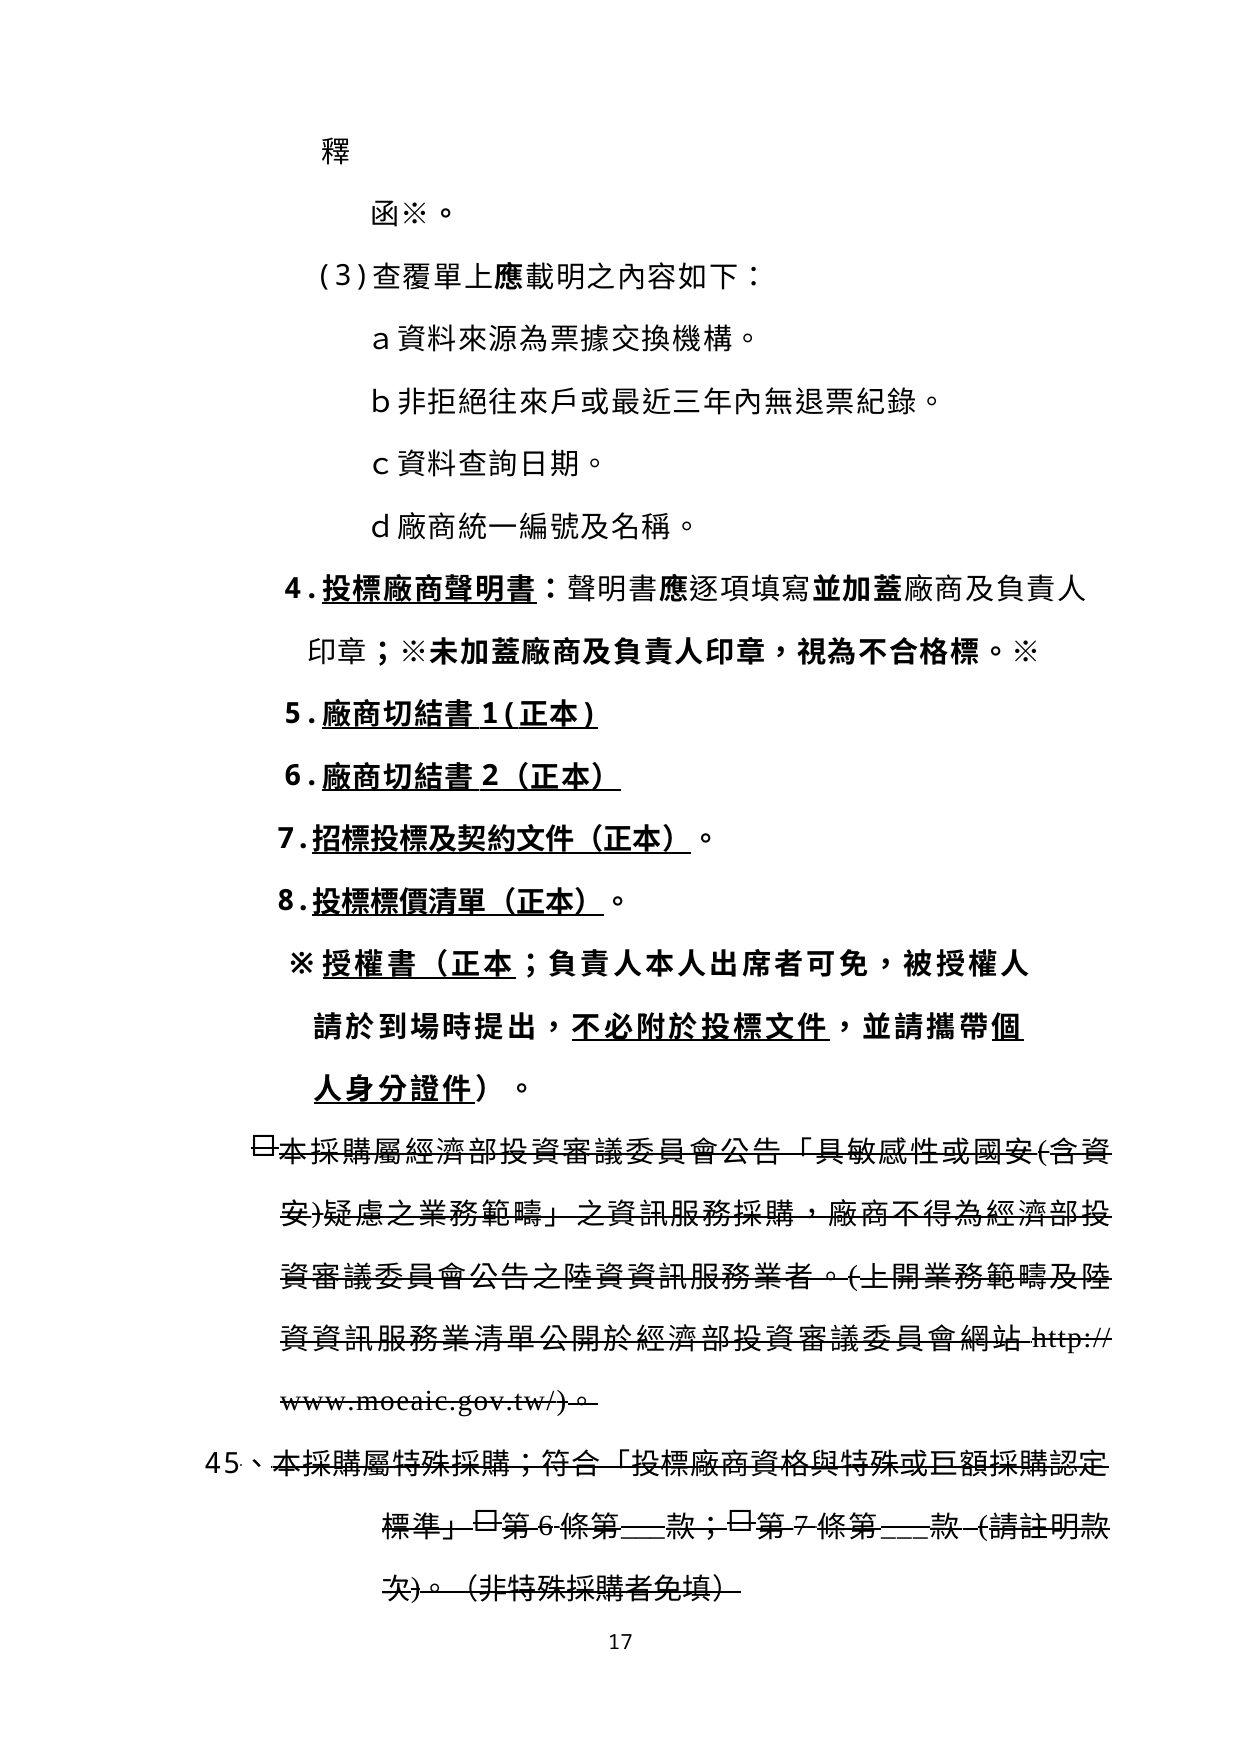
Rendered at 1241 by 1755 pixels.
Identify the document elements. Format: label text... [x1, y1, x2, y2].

text 印章；※未加蓋廠商及負責人印章，視為不合格標。※ [189, 608, 1110, 670]
text 釋 [322, 108, 1110, 170]
text 4.投標廠商聲明書：聲明書應逐項填寫並加蓋廠商及負責人 [189, 545, 1110, 608]
text 5.廠商切結書1(正本) [189, 670, 1110, 733]
text 本採購屬經濟部投資審議委員會公告「具敏感性或國安(含資安)疑慮之業務範疇」之資訊服務採購，廠商不得為經濟部投資審議委員會公告之陸資資訊服務業者。(上開業務範疇及陸資資訊服務業清單公開於經濟部投資審議委員會網站http://www.moeaic.gov.tw/)。 [130, 1108, 1110, 1420]
text 6.廠商切結書2（正本） [189, 733, 1110, 795]
text 請於到場時提出，不必附於投標文件，並請攜帶個 [189, 983, 1110, 1045]
list 本採購屬特殊採購；符合「投標廠商資格與特殊或巨額採購認定標準」第6條第___款；第7條第___款 (請註明款次)。（非特殊採購者免填） [204, 1420, 1110, 1608]
text 7.招標投標及契約文件（正本）。 [189, 795, 1110, 858]
text ａ資料來源為票據交換機構。 [130, 295, 1110, 358]
text 函※。 [322, 170, 1110, 233]
text 8.投標標價清單（正本）。 [189, 858, 1110, 920]
text ※授權書（正本；負責人本人出席者可免，被授權人 [189, 920, 1110, 983]
text ｄ廠商統一編號及名稱。 [130, 483, 1110, 545]
text ｃ資料查詢日期。 [130, 420, 1110, 483]
text (3)查覆單上應載明之內容如下： [130, 233, 1110, 295]
text ｂ非拒絕往來戶或最近三年內無退票紀錄。 [130, 358, 1110, 420]
text 人身分證件）。 [189, 1045, 1110, 1108]
